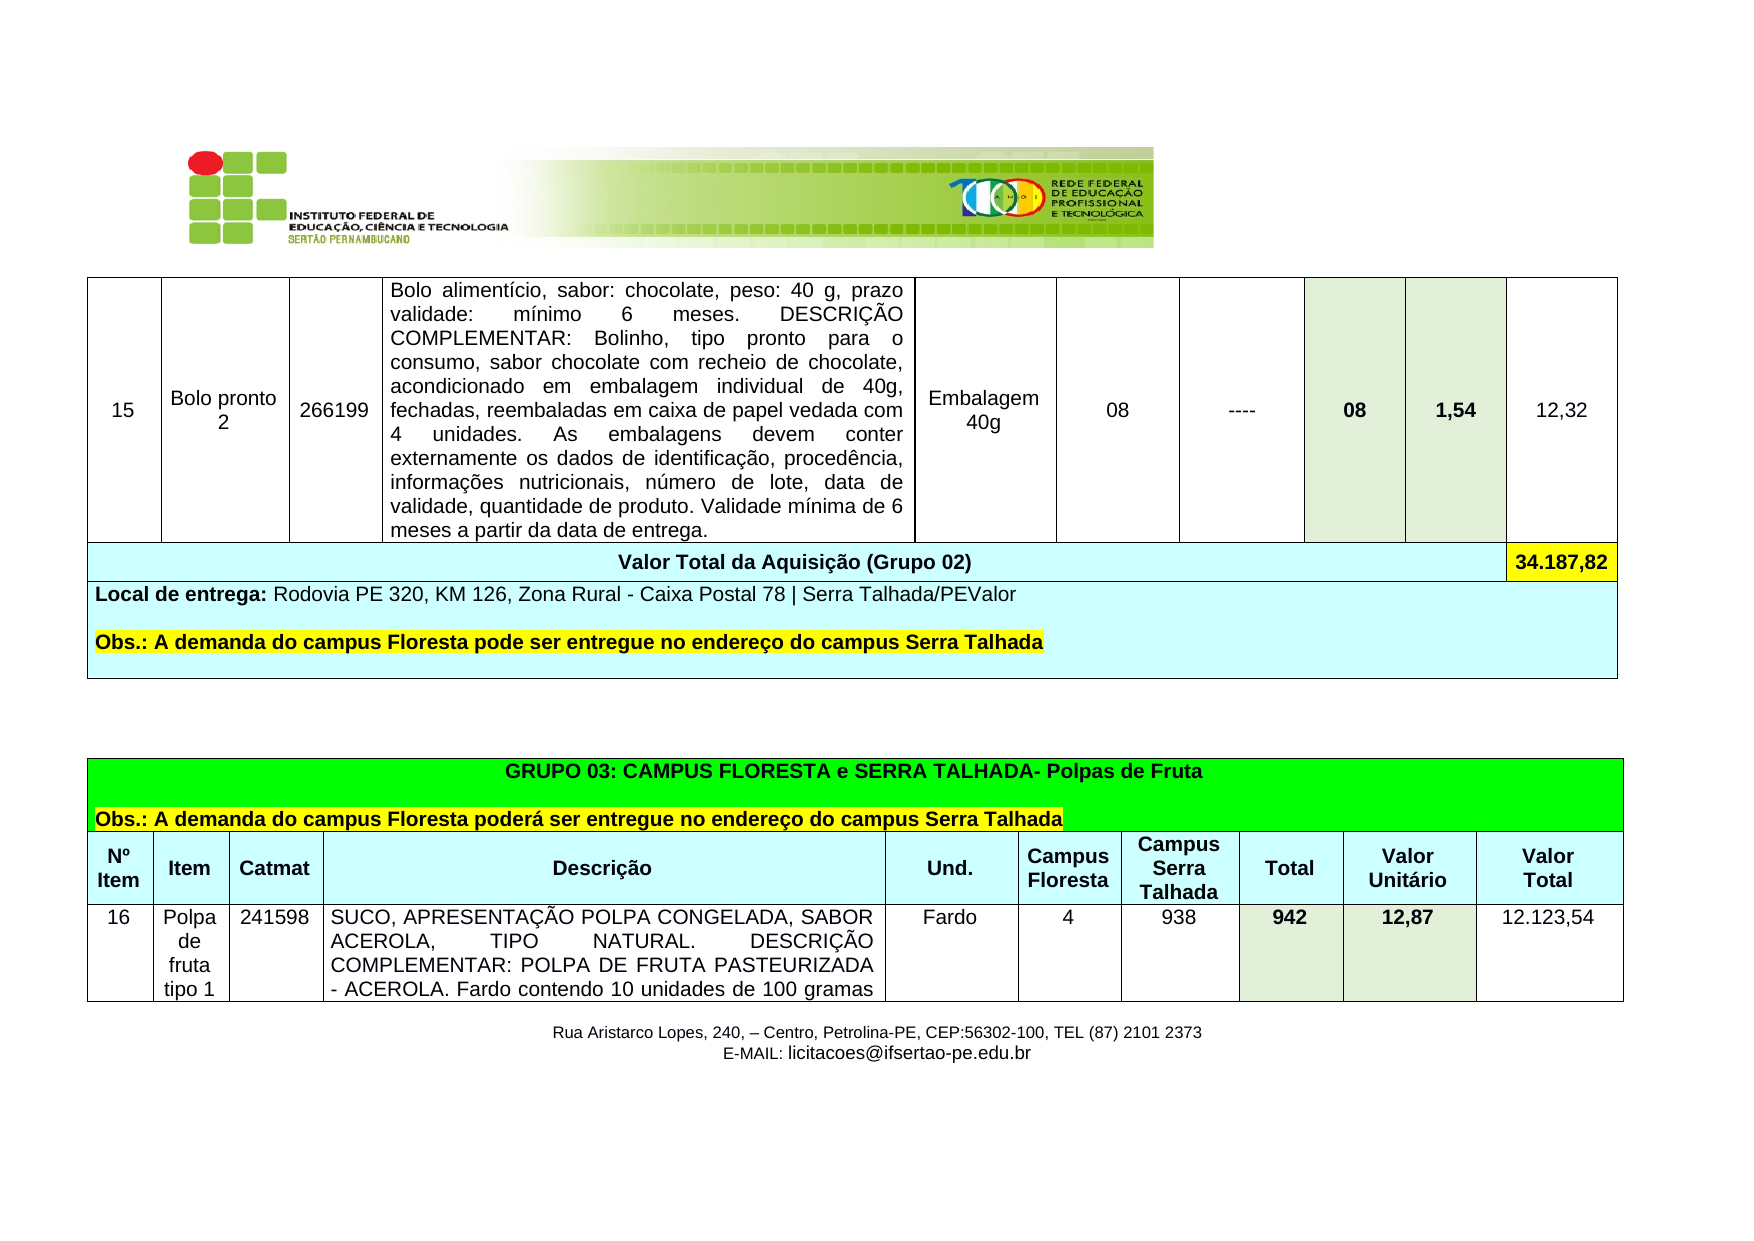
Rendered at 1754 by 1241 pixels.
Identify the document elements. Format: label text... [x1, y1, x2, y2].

table_cell Campus Serra Talhada [1122, 832, 1239, 904]
table_cell Bolo pronto 2 [162, 278, 289, 542]
table_cell Und. [886, 832, 1018, 904]
table_cell 34.187,82 [1507, 543, 1617, 581]
table_cell SUCO, APRESENTAÇÃO POLPA CONGELADA, SABOR ACEROLA, TIPO NATURAL. DESCRIÇÃO COMPLEMENTAR: POLPA DE FRUTA PASTEURIZADA - ACEROLA. Fardo contendo 10 unidades de 100 gramas [324, 905, 885, 1001]
table_cell Campus Floresta [1019, 832, 1121, 904]
picture [177, 147, 1154, 248]
table_cell 4 [1019, 905, 1121, 1001]
table_cell 08 [1057, 278, 1179, 542]
table_cell Embalagem 40g [916, 278, 1056, 542]
table_cell Total [1240, 832, 1343, 904]
table_cell Item [154, 832, 229, 904]
table_cell Valor Unitário [1344, 832, 1476, 904]
table_cell 12,32 [1507, 278, 1617, 542]
table_cell 08 [1305, 278, 1405, 542]
table_cell 15 [88, 278, 161, 542]
table_cell 938 [1122, 905, 1239, 1001]
table_cell Descrição [324, 832, 885, 904]
table_cell 241598 [230, 905, 323, 1001]
table_cell 12,87 [1344, 905, 1476, 1001]
table_cell Bolo alimentício, sabor: chocolate, peso: 40 g, prazo validade: mínimo 6 meses. DESCRIÇÃO COMPLEMENTAR: Bolinho, tipo pronto para o consumo, sabor chocolate com recheio de chocolate, acondicionado em embalagem individual de 40g, fechadas, reembaladas em caixa de papel vedada com 4 unidades. As embalagens devem conter externamente os dados de identificação, procedência, informações nutricionais, número de lote, data de validade, quantidade de produto. Validade mínima de 6 meses a partir da data de entrega. [383, 278, 914, 542]
table_cell Fardo [886, 905, 1018, 1001]
table_cell Polpa de fruta tipo 1 [154, 905, 229, 1001]
table_cell Nº Item [88, 832, 153, 904]
table_cell 12.123,54 [1477, 905, 1623, 1001]
table_cell 1,54 [1406, 278, 1506, 542]
table_cell 16 [88, 905, 153, 1001]
table_cell 266199 [290, 278, 382, 542]
table_cell ---- [1180, 278, 1304, 542]
table_cell Catmat [230, 832, 323, 904]
table_cell Valor Total [1477, 832, 1623, 904]
table_cell 942 [1240, 905, 1343, 1001]
table_cell Valor Total da Aquisição (Grupo 02) [88, 543, 1506, 581]
table_cell Local de entrega: Rodovia PE 320, KM 126, Zona Rural - Caixa Postal 78 | Serra Talhada/PEValor Obs.: A demanda do campus Floresta pode ser entregue no endereço do campus Serra Talhada [88, 582, 1617, 677]
